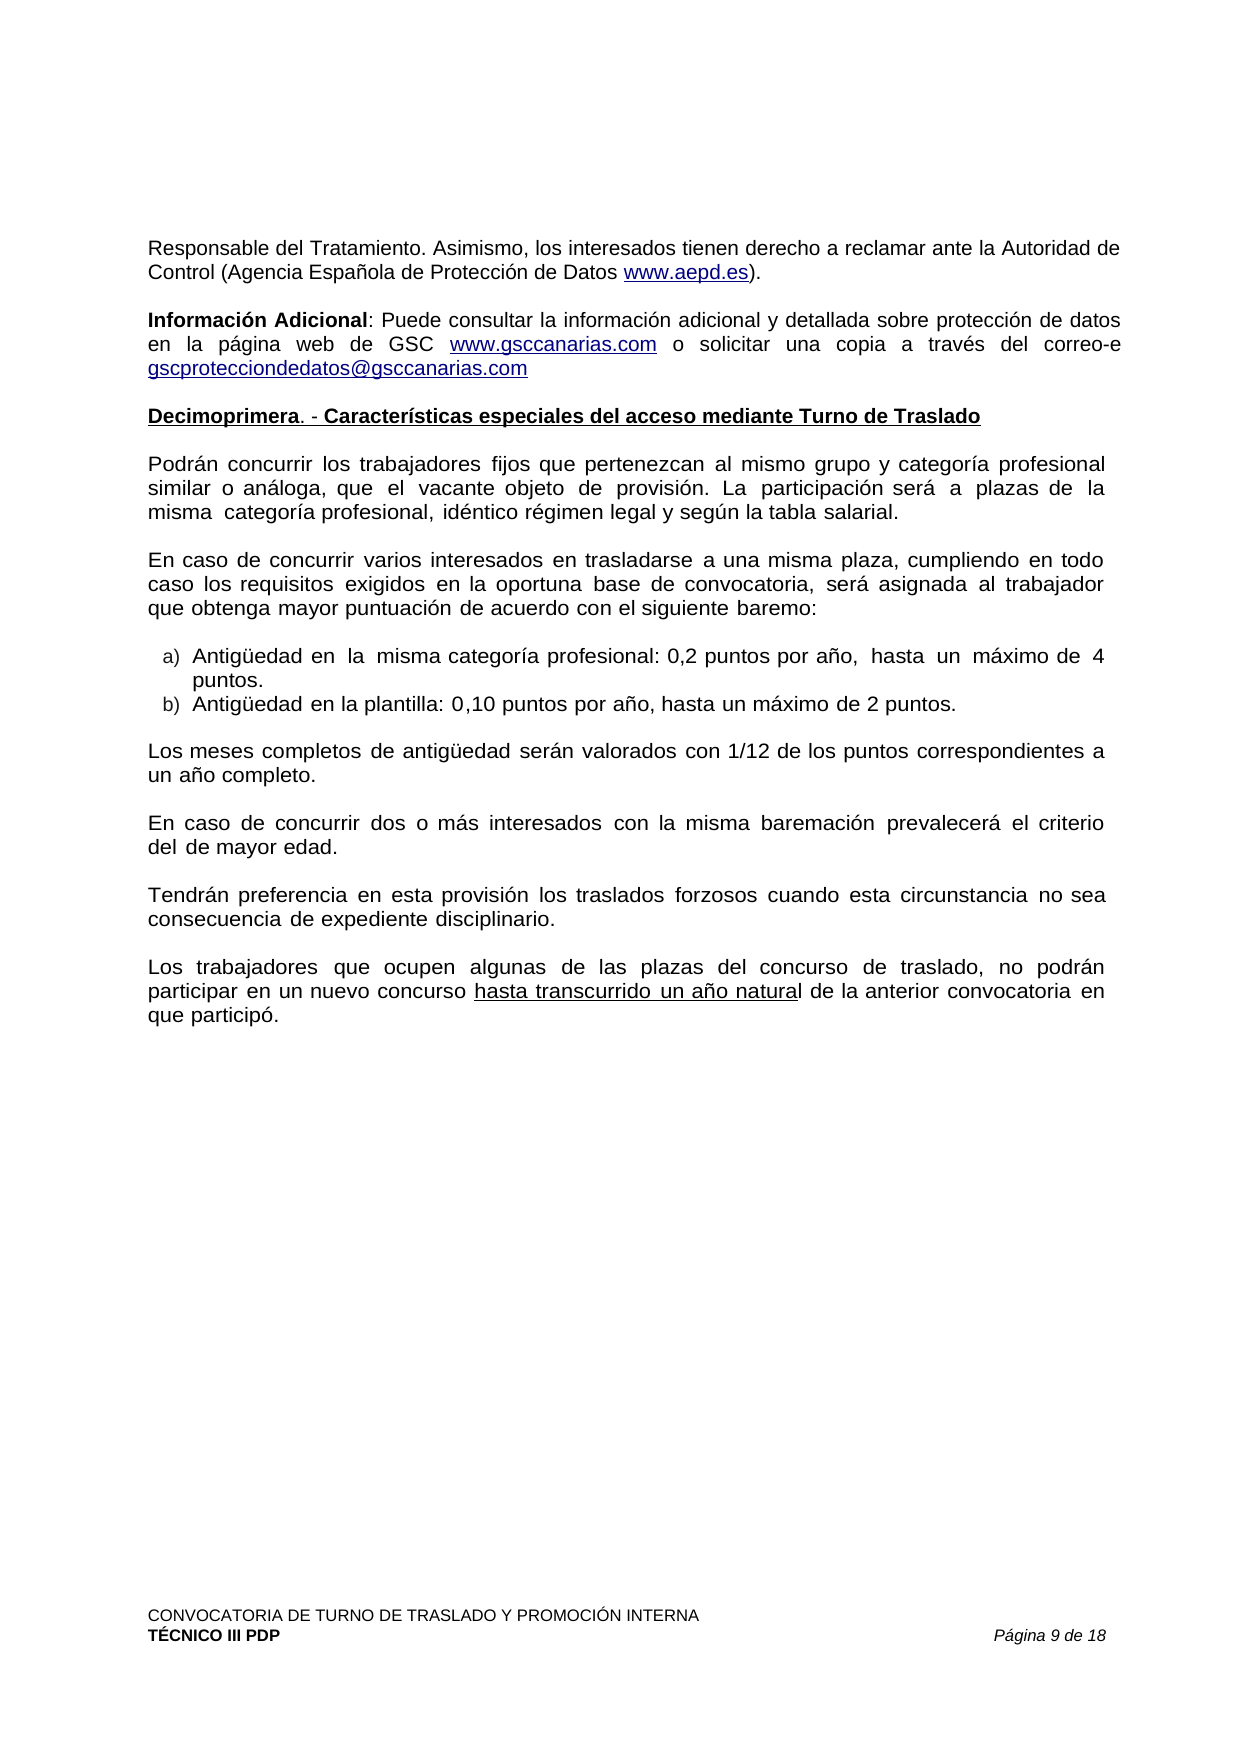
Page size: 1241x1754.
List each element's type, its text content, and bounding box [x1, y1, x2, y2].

list Antigüedad en la plantilla: 0,10 puntos por año, hasta un máximo de 2 puntos. [162, 691, 1122, 715]
text Tendrán preferencia en esta provisión los traslados forzosos cuando esta circunstancia no sea consecuencia de expediente disciplinario. [148, 883, 1106, 931]
list Antigüedad en la misma categoría profesional: 0,2 puntos por año, hasta un máximo de 4 puntos. [162, 643, 1105, 691]
text Información Adicional: Puede consultar la información adicional y detallada sobre protección de datos en la página web de GSC www.gsccanarias.com o solicitar una copia a través del correo-e gscprotecciondedatos@gsccanarias.com [148, 308, 1122, 380]
text Decimoprimera. - Características especiales del acceso mediante Turno de Traslado [148, 404, 1122, 428]
text Los meses completos de antigüedad serán valorados con 1/12 de los puntos correspondientes a un año completo. [148, 739, 1105, 787]
text Podrán concurrir los trabajadores fijos que pertenezcan al mismo grupo y categoría profesional similar o análoga, que el vacante objeto de provisión. La participación será a plazas de la misma categoría profesional, idéntico régimen legal y según la tabla salarial. [148, 452, 1105, 524]
text Responsable del Tratamiento. Asimismo, los interesados tienen derecho a reclamar ante la Autoridad de Control (Agencia Española de Protección de Datos www.aepd.es). [148, 236, 1122, 284]
text En caso de concurrir dos o más interesados con la misma baremación prevalecerá el criterio del de mayor edad. [148, 811, 1105, 859]
text En caso de concurrir varios interesados en trasladarse a una misma plaza, cumpliendo en todo caso los requisitos exigidos en la oportuna base de convocatoria, será asignada al trabajador que obtenga mayor puntuación de acuerdo con el siguiente baremo: [148, 548, 1104, 619]
text Los trabajadores que ocupen algunas de las plazas del concurso de traslado, no podrán participar en un nuevo concurso hasta transcurrido un año natural de la anterior convocatoria en que participó. [148, 955, 1106, 1027]
